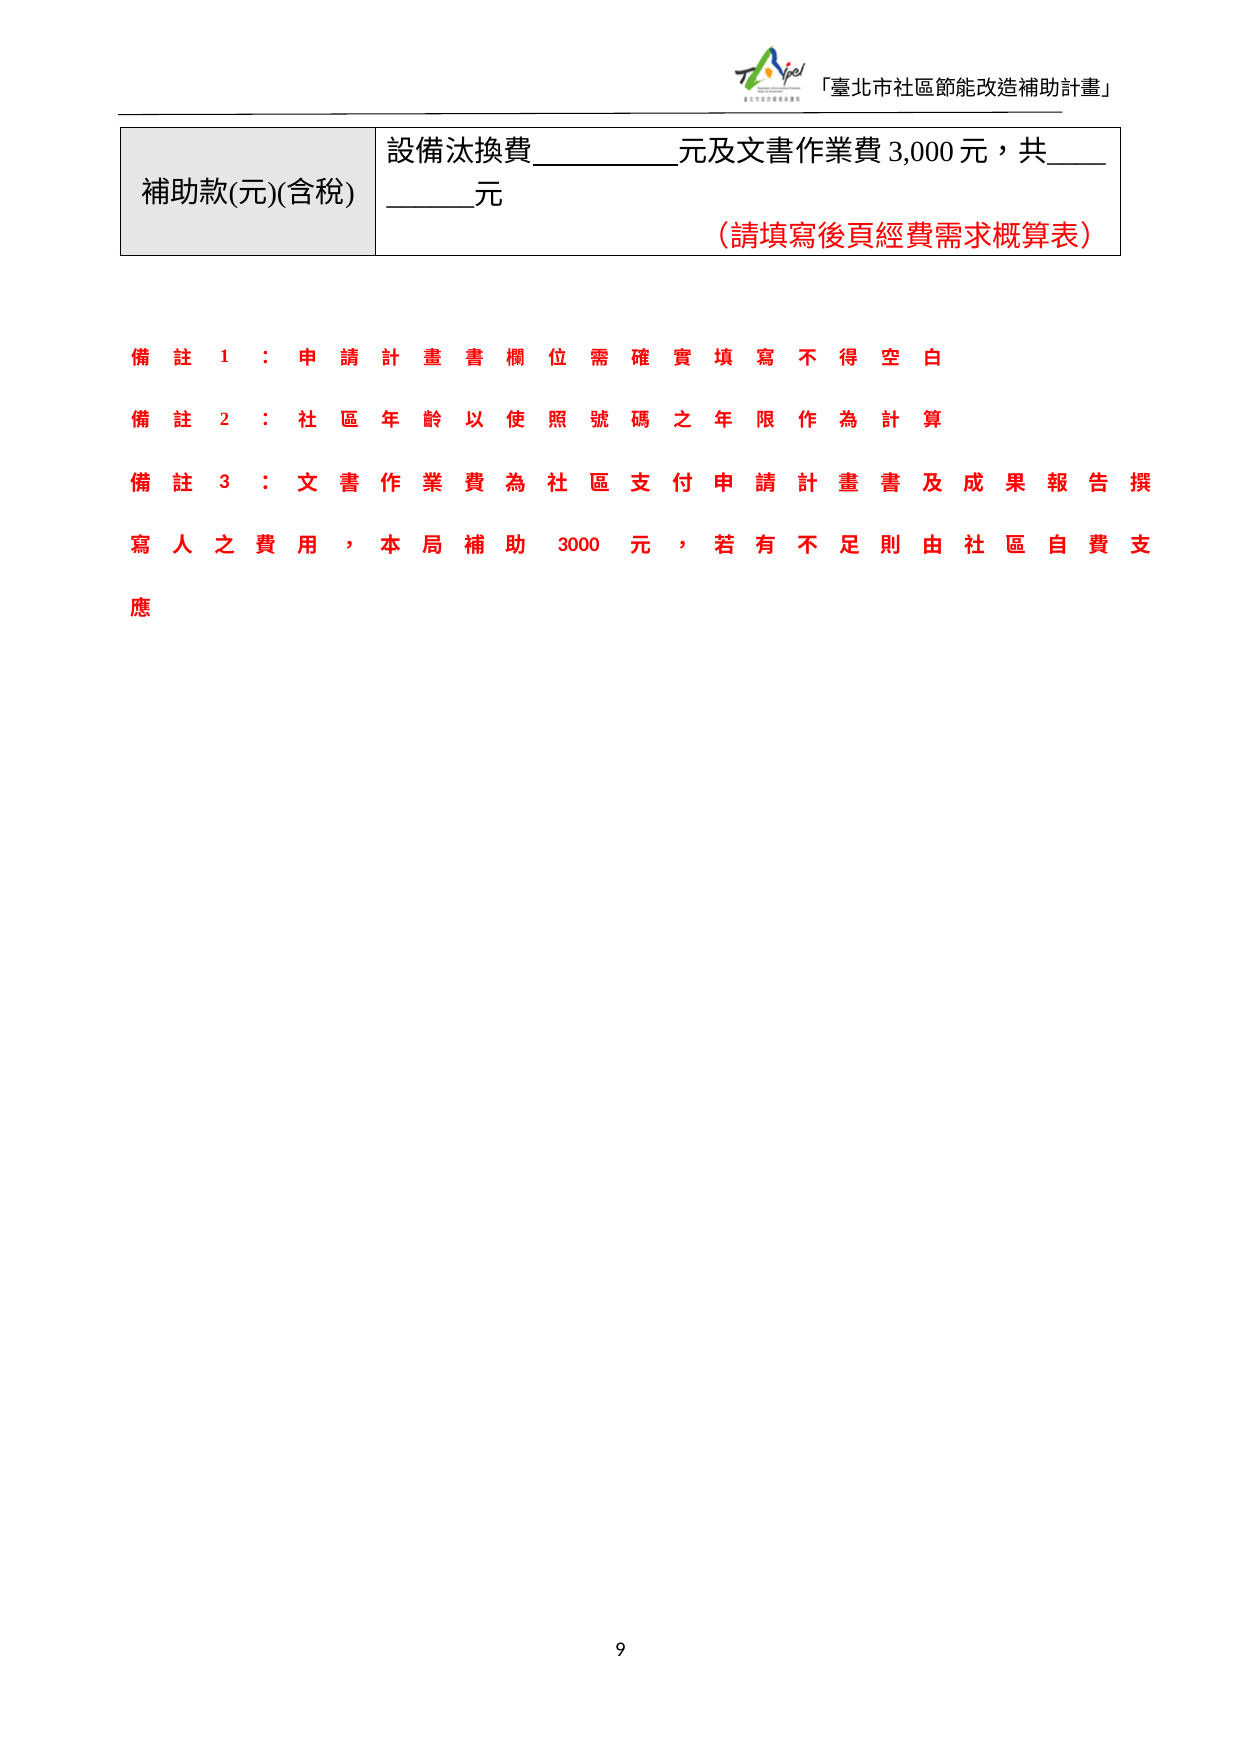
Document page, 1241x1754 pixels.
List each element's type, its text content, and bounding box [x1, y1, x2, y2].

table_cell 設備汰換費 元及文書作業費3,000元，共__________元 （請填寫後頁經費需求概算表） [376, 128, 1120, 255]
text 備註1：申請計畫書欄位需確實填寫不得空白 [120, 314, 1182, 377]
table_cell 補助款(元)(含稅) [121, 128, 375, 255]
text 備註2：社區年齡以使照號碼之年限作為計算 [120, 377, 1182, 439]
text 備註3：文書作業費為社區支付申請計畫書及成果報告撰寫人之費用，本局補助3000元，若有不足則由社區自費支應 [120, 439, 1182, 627]
